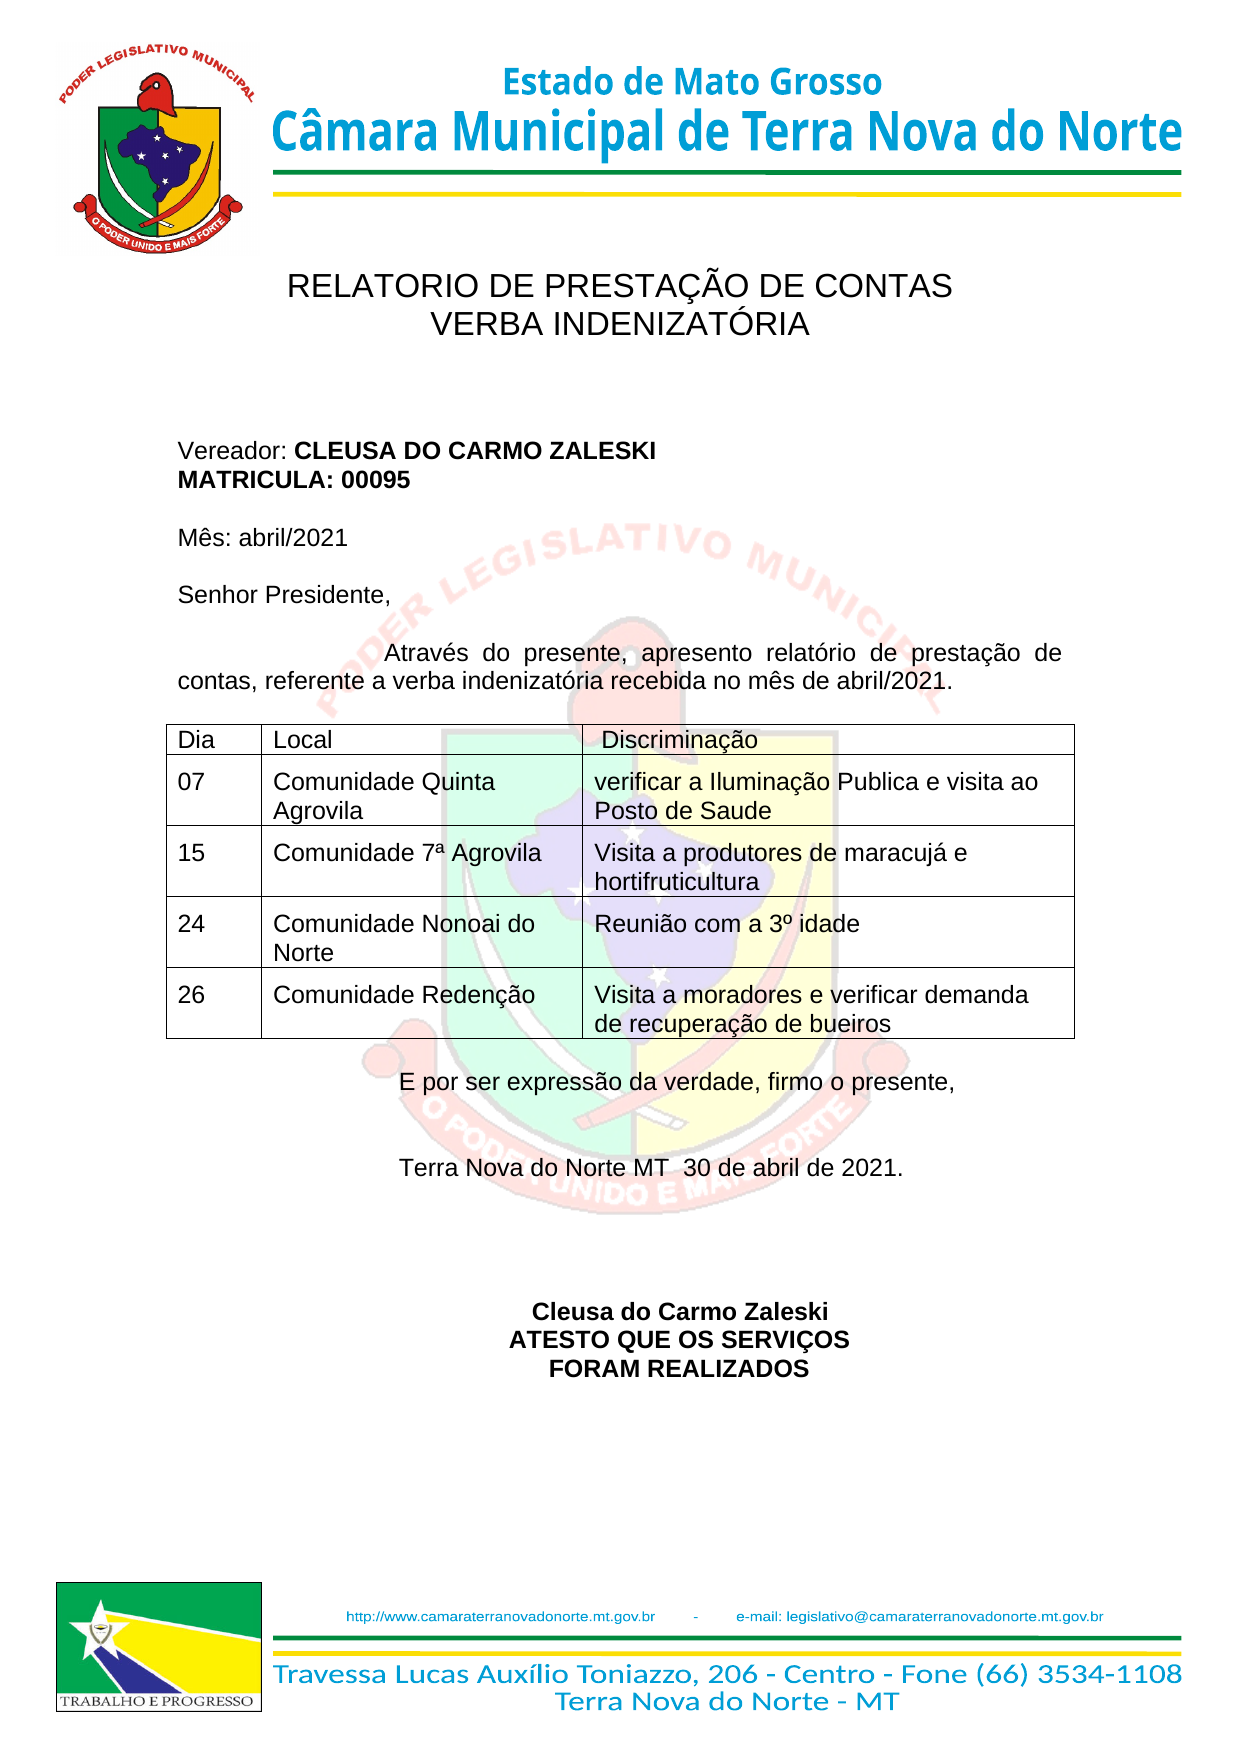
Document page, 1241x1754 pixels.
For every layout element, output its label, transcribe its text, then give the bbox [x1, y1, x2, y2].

text FORAM REALIZADOS [177, 1354, 1063, 1383]
table_cell Visita a moradores e verificar demanda de recuperação de bueiros [966, 968, 1074, 1038]
text MATRICULA: 00095 [177, 465, 1063, 494]
table_cell Visita a produtores de maracujá e hortifruticultura [966, 826, 1074, 896]
text Cleusa do Carmo Zaleski [177, 1297, 1063, 1326]
table_cell verificar a Iluminação Publica e visita ao Posto de Saude [966, 755, 1074, 824]
text E por ser expressão da verdade, firmo o presente, [177, 1067, 303, 1096]
table_header Local [262, 725, 303, 753]
table_header Discriminação [966, 725, 1074, 753]
text Mês: abril/2021 [966, 522, 1063, 551]
text Vereador: CLEUSA DO CARMO ZALESKI [177, 436, 1063, 465]
table_cell Reunião com a 3º idade [966, 897, 1074, 967]
table_cell Comunidade Redenção [262, 968, 303, 1038]
picture [860, 1611, 868, 1623]
table_cell 24 [167, 897, 261, 967]
text Senhor Presidente, [177, 580, 303, 609]
text Senhor Presidente, [966, 580, 1063, 609]
text Mês: abril/2021 [177, 522, 303, 551]
text Terra Nova do Norte MT 30 de abril de 2021. [177, 1153, 303, 1182]
table_cell Comunidade Quinta Agrovila [262, 755, 303, 824]
table_header Dia [167, 725, 261, 753]
text E por ser expressão da verdade, firmo o presente, [966, 1067, 1063, 1096]
text ATESTO QUE OS SERVIÇOS [236, 1326, 1122, 1354]
text RELATORIO DE PRESTAÇÃO DE CONTAS [177, 266, 1063, 304]
text VERBA INDENIZATÓRIA [177, 304, 1063, 343]
table_cell Comunidade 7ª Agrovila [262, 826, 303, 896]
text Terra Nova do Norte MT 30 de abril de 2021. [966, 1153, 1063, 1182]
picture [57, 1583, 261, 1711]
text Através do presente, apresento relatório de prestação de contas, referente a verba indenizatória recebida no mês de abril/2021. [177, 637, 303, 695]
text Através do presente, apresento relatório de prestação de contas, referente a verba indenizatória recebida no mês de abril/2021. [966, 637, 1063, 695]
table_cell 15 [167, 826, 261, 896]
table_cell Comunidade Nonoai do Norte [262, 897, 303, 967]
table_cell 07 [167, 755, 261, 824]
table_cell 26 [167, 968, 261, 1038]
picture [55, 42, 260, 256]
